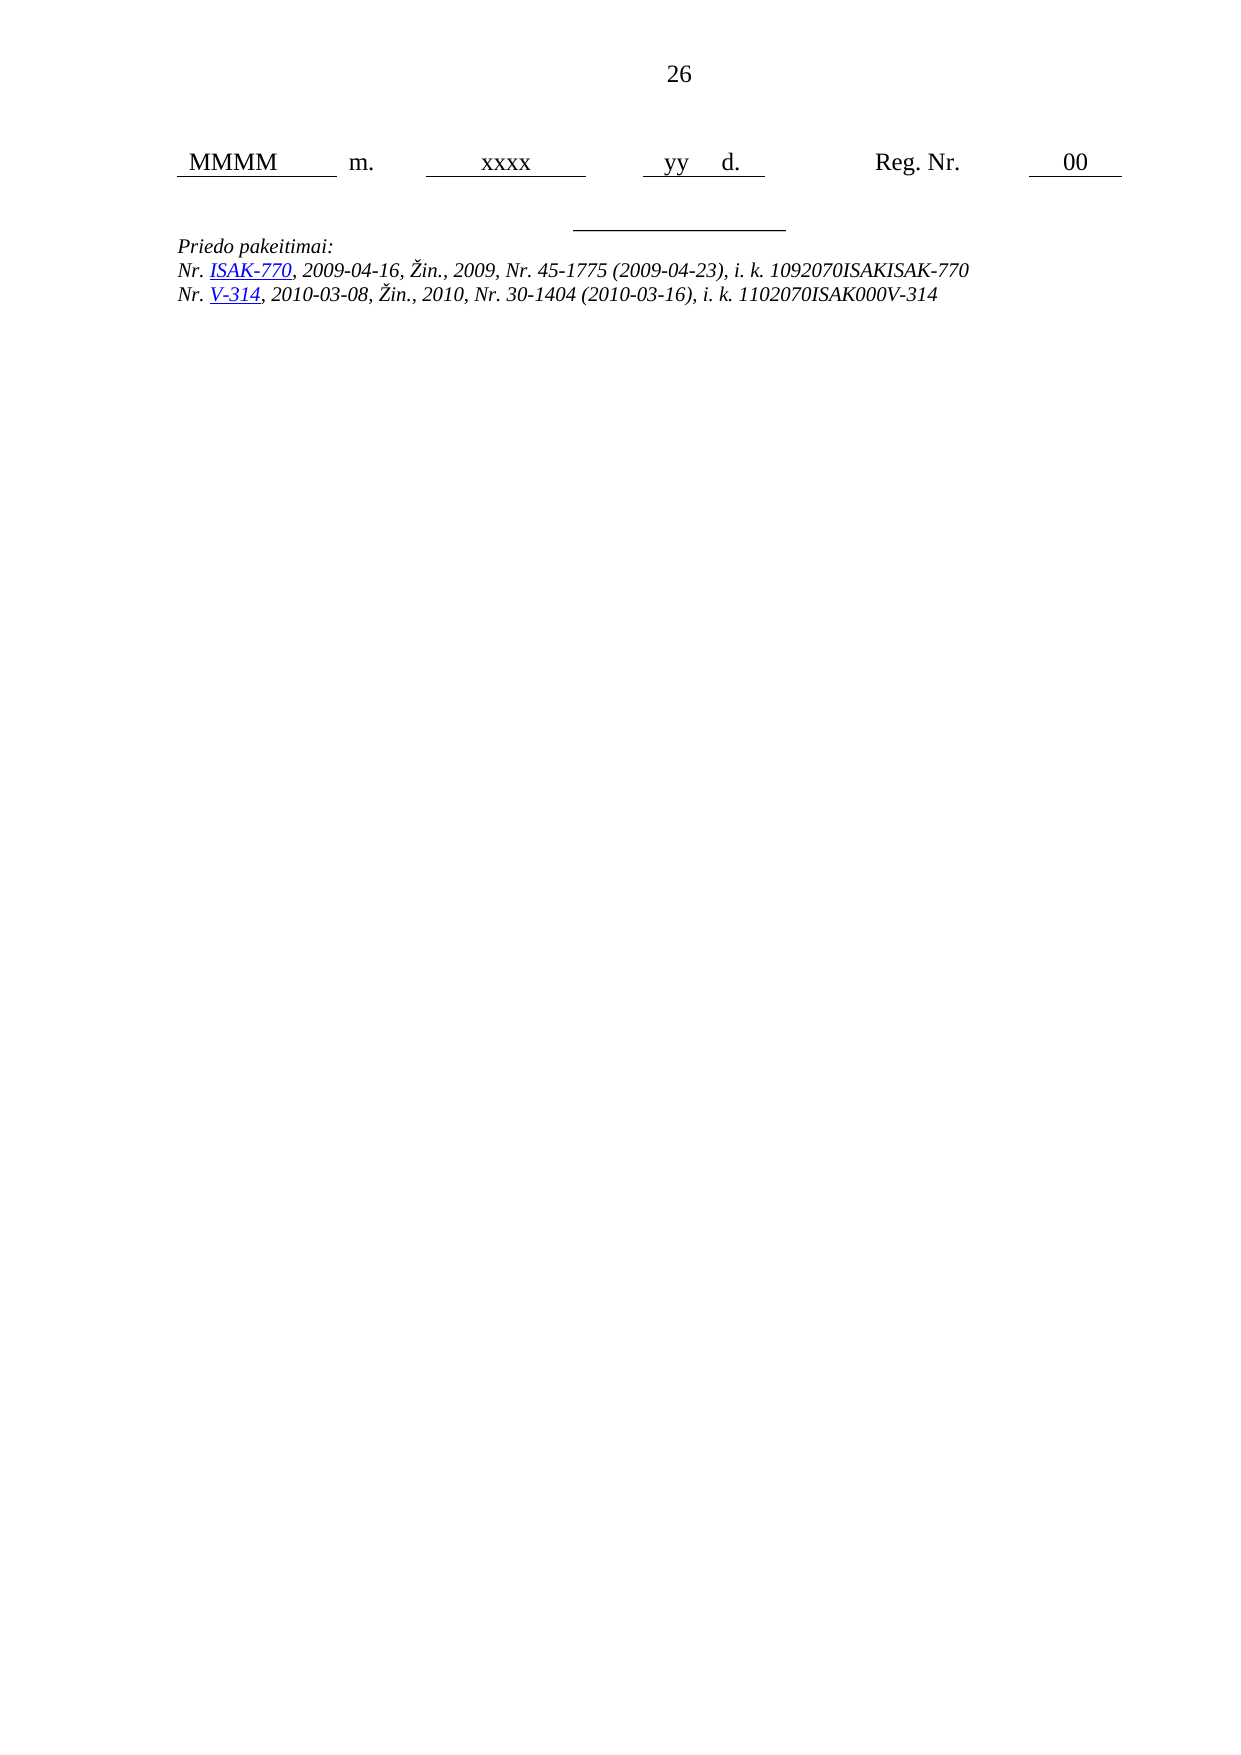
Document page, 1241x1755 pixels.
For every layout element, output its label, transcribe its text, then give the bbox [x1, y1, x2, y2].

table_header [765, 147, 863, 176]
table_header yy [643, 147, 710, 176]
text Nr. ISAK-770, 2009-04-16, Žin., 2009, Nr. 45-1775 (2009-04-23), i. k. 1092070ISAKISAK-770 [177, 258, 1181, 282]
table_header m. [337, 147, 426, 176]
text _________________ [177, 205, 1181, 234]
table_header MMMM [177, 147, 337, 176]
table_header [586, 147, 643, 176]
table_header 00 [1029, 147, 1122, 176]
text Nr. V-314, 2010-03-08, Žin., 2010, Nr. 30-1404 (2010-03-16), i. k. 1102070ISAK000V-314 [177, 282, 1181, 306]
table_header d. [710, 147, 765, 176]
table_header xxxx [426, 147, 586, 176]
table_header Reg. Nr. [864, 147, 1029, 176]
text Priedo pakeitimai: [177, 234, 1181, 258]
